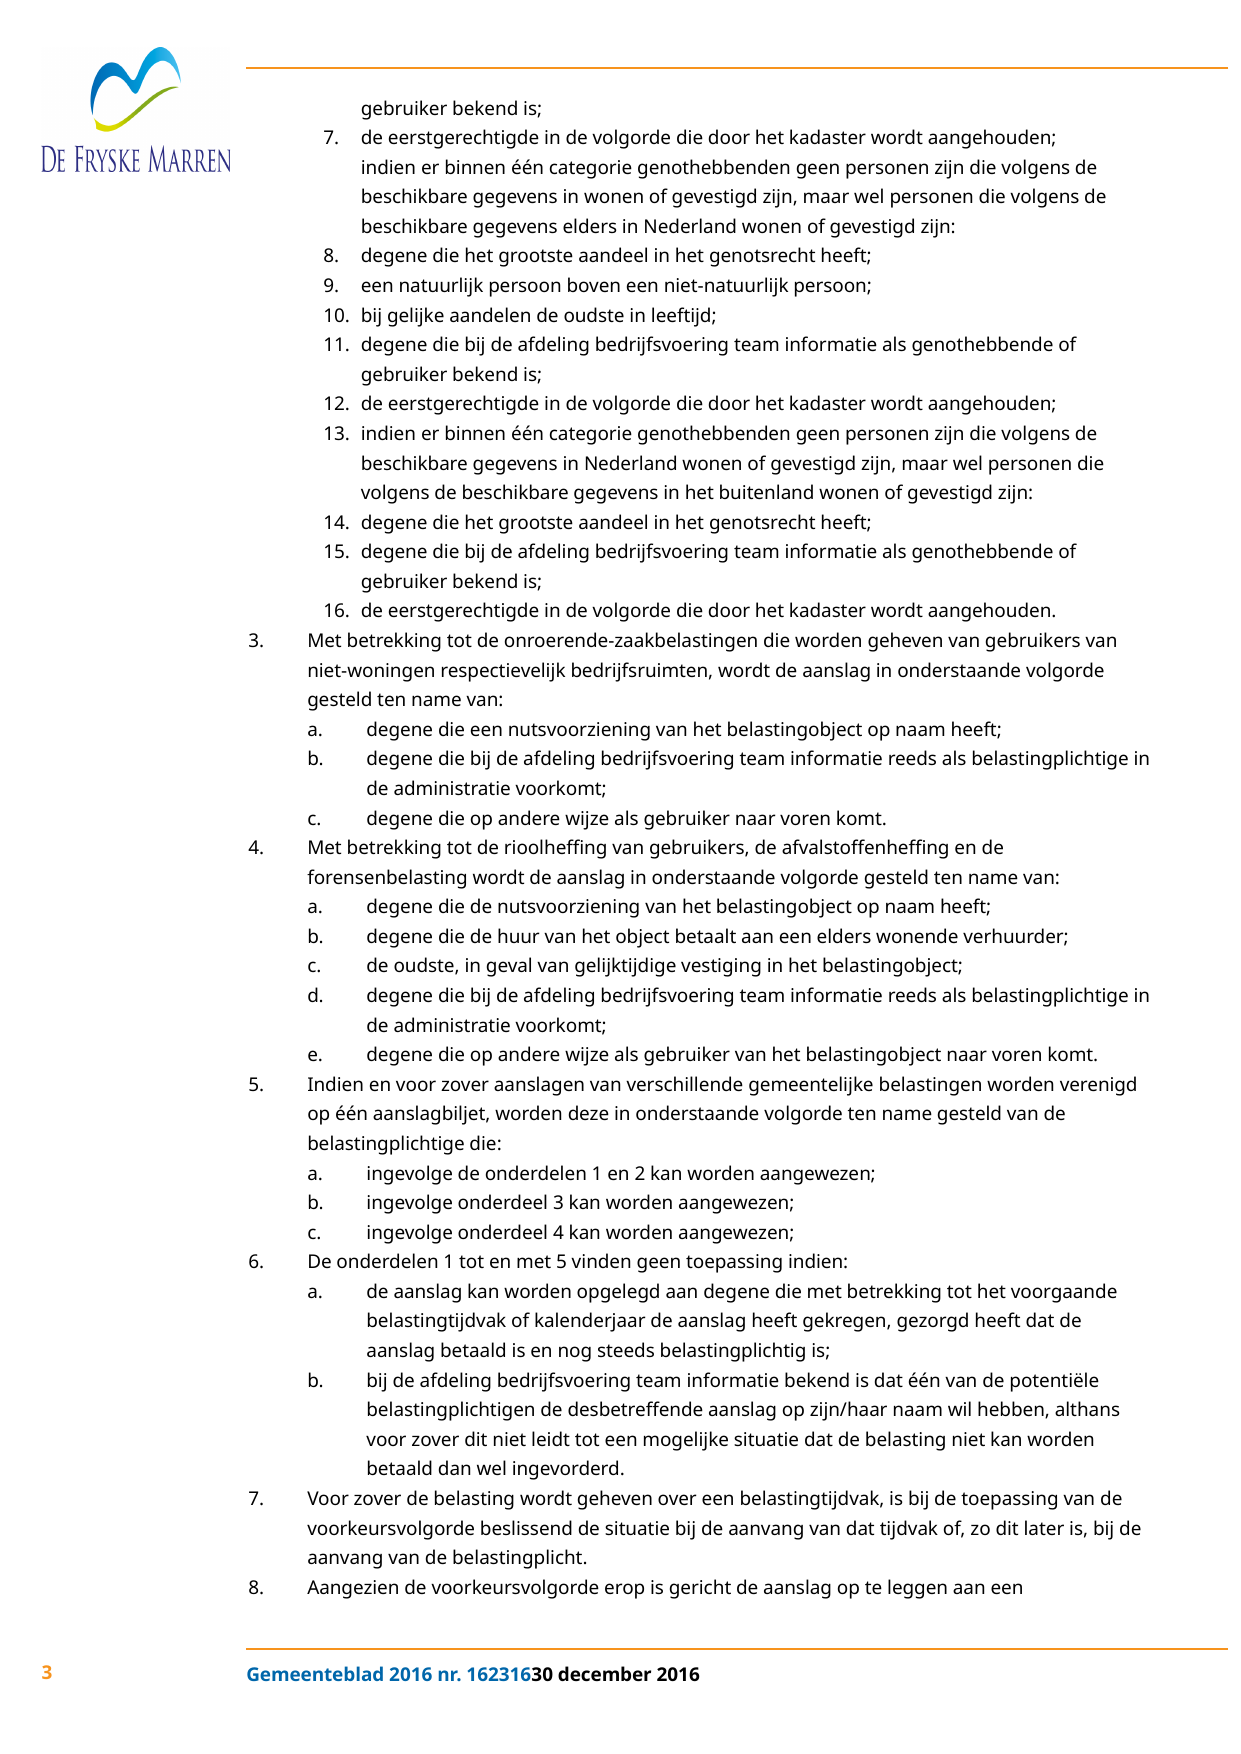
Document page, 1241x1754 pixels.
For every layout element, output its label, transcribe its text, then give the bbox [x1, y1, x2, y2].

list degene die bij de afdeling bedrijfsvoering team informatie als genothebbende of gebruiker bekend is; [323, 331, 1152, 387]
list ingevolge de onderdelen 1 en 2 kan worden aangewezen; [307, 1160, 1152, 1186]
list degene die bij de afdeling bedrijfsvoering team informatie reeds als belastingplichtige in de administratie voorkomt; [307, 982, 1152, 1038]
list degene die het grootste aandeel in het genotsrecht heeft; [323, 243, 1152, 268]
list ingevolge onderdeel 4 kan worden aangewezen; [307, 1219, 1152, 1245]
list de eerstgerechtigde in de volgorde die door het kadaster wordt aangehouden. [323, 598, 1152, 623]
list De onderdelen 1 tot en met 5 vinden geen toepassing indien: [248, 1248, 1152, 1274]
list Aangezien de voorkeursvolgorde erop is gericht de aanslag op te leggen aan een [248, 1574, 1152, 1600]
list Met betrekking tot de onroerende-zaakbelastingen die worden geheven van gebruikers van niet-woningen respectievelijk bedrijfsruimten, wordt de aanslag in onderstaande volgorde gesteld ten name van: [248, 627, 1152, 712]
list degene die een nutsvoorziening van het belastingobject op naam heeft; [307, 716, 1152, 742]
list ingevolge onderdeel 3 kan worden aangewezen; [307, 1189, 1152, 1215]
list degene die de huur van het object betaalt aan een elders wonende verhuurder; [307, 923, 1152, 949]
picture [41, 47, 231, 172]
list de aanslag kan worden opgelegd aan degene die met betrekking tot het voorgaande belastingtijdvak of kalenderjaar de aanslag heeft gekregen, gezorgd heeft dat de aanslag betaald is en nog steeds belastingplichtig is; [307, 1278, 1152, 1363]
list de eerstgerechtigde in de volgorde die door het kadaster wordt aangehouden; [323, 391, 1152, 416]
list gebruiker bekend is; [323, 95, 1152, 121]
list een natuurlijk persoon boven een niet-natuurlijk persoon; [323, 272, 1152, 298]
list indien er binnen één categorie genothebbenden geen personen zijn die volgens de beschikbare gegevens in Nederland wonen of gevestigd zijn, maar wel personen die volgens de beschikbare gegevens in het buitenland wonen of gevestigd zijn: [323, 420, 1152, 505]
list degene die bij de afdeling bedrijfsvoering team informatie reeds als belastingplichtige in de administratie voorkomt; [307, 746, 1152, 801]
list degene die bij de afdeling bedrijfsvoering team informatie als genothebbende of gebruiker bekend is; [323, 538, 1152, 594]
list indien er binnen één categorie genothebbenden geen personen zijn die volgens de beschikbare gegevens in wonen of gevestigd zijn, maar wel personen die volgens de beschikbare gegevens elders in Nederland wonen of gevestigd zijn: [323, 154, 1152, 239]
list Indien en voor zover aanslagen van verschillende gemeentelijke belastingen worden verenigd op één aanslagbiljet, worden deze in onderstaande volgorde ten name gesteld van de belastingplichtige die: [248, 1071, 1152, 1156]
list bij gelijke aandelen de oudste in leeftijd; [323, 302, 1152, 328]
list Met betrekking tot de rioolheffing van gebruikers, de afvalstoffenheffing en de forensenbelasting wordt de aanslag in onderstaande volgorde gesteld ten name van: [248, 834, 1152, 890]
list degene die het grootste aandeel in het genotsrecht heeft; [323, 509, 1152, 535]
list degene die op andere wijze als gebruiker van het belastingobject naar voren komt. [307, 1041, 1152, 1067]
list de oudste, in geval van gelijktijdige vestiging in het belastingobject; [307, 953, 1152, 978]
list bij de afdeling bedrijfsvoering team informatie bekend is dat één van de potentiële belastingplichtigen de desbetreffende aanslag op zijn/haar naam wil hebben, althans voor zover dit niet leidt tot een mogelijke situatie dat de belasting niet kan worden betaald dan wel ingevorderd. [307, 1367, 1152, 1481]
list Voor zover de belasting wordt geheven over een belastingtijdvak, is bij de toepassing van de voorkeursvolgorde beslissend de situatie bij de aanvang van dat tijdvak of, zo dit later is, bij de aanvang van de belastingplicht. [248, 1485, 1152, 1570]
list degene die op andere wijze als gebruiker naar voren komt. [307, 805, 1152, 831]
list de eerstgerechtigde in de volgorde die door het kadaster wordt aangehouden; [323, 124, 1152, 150]
list degene die de nutsvoorziening van het belastingobject op naam heeft; [307, 893, 1152, 919]
